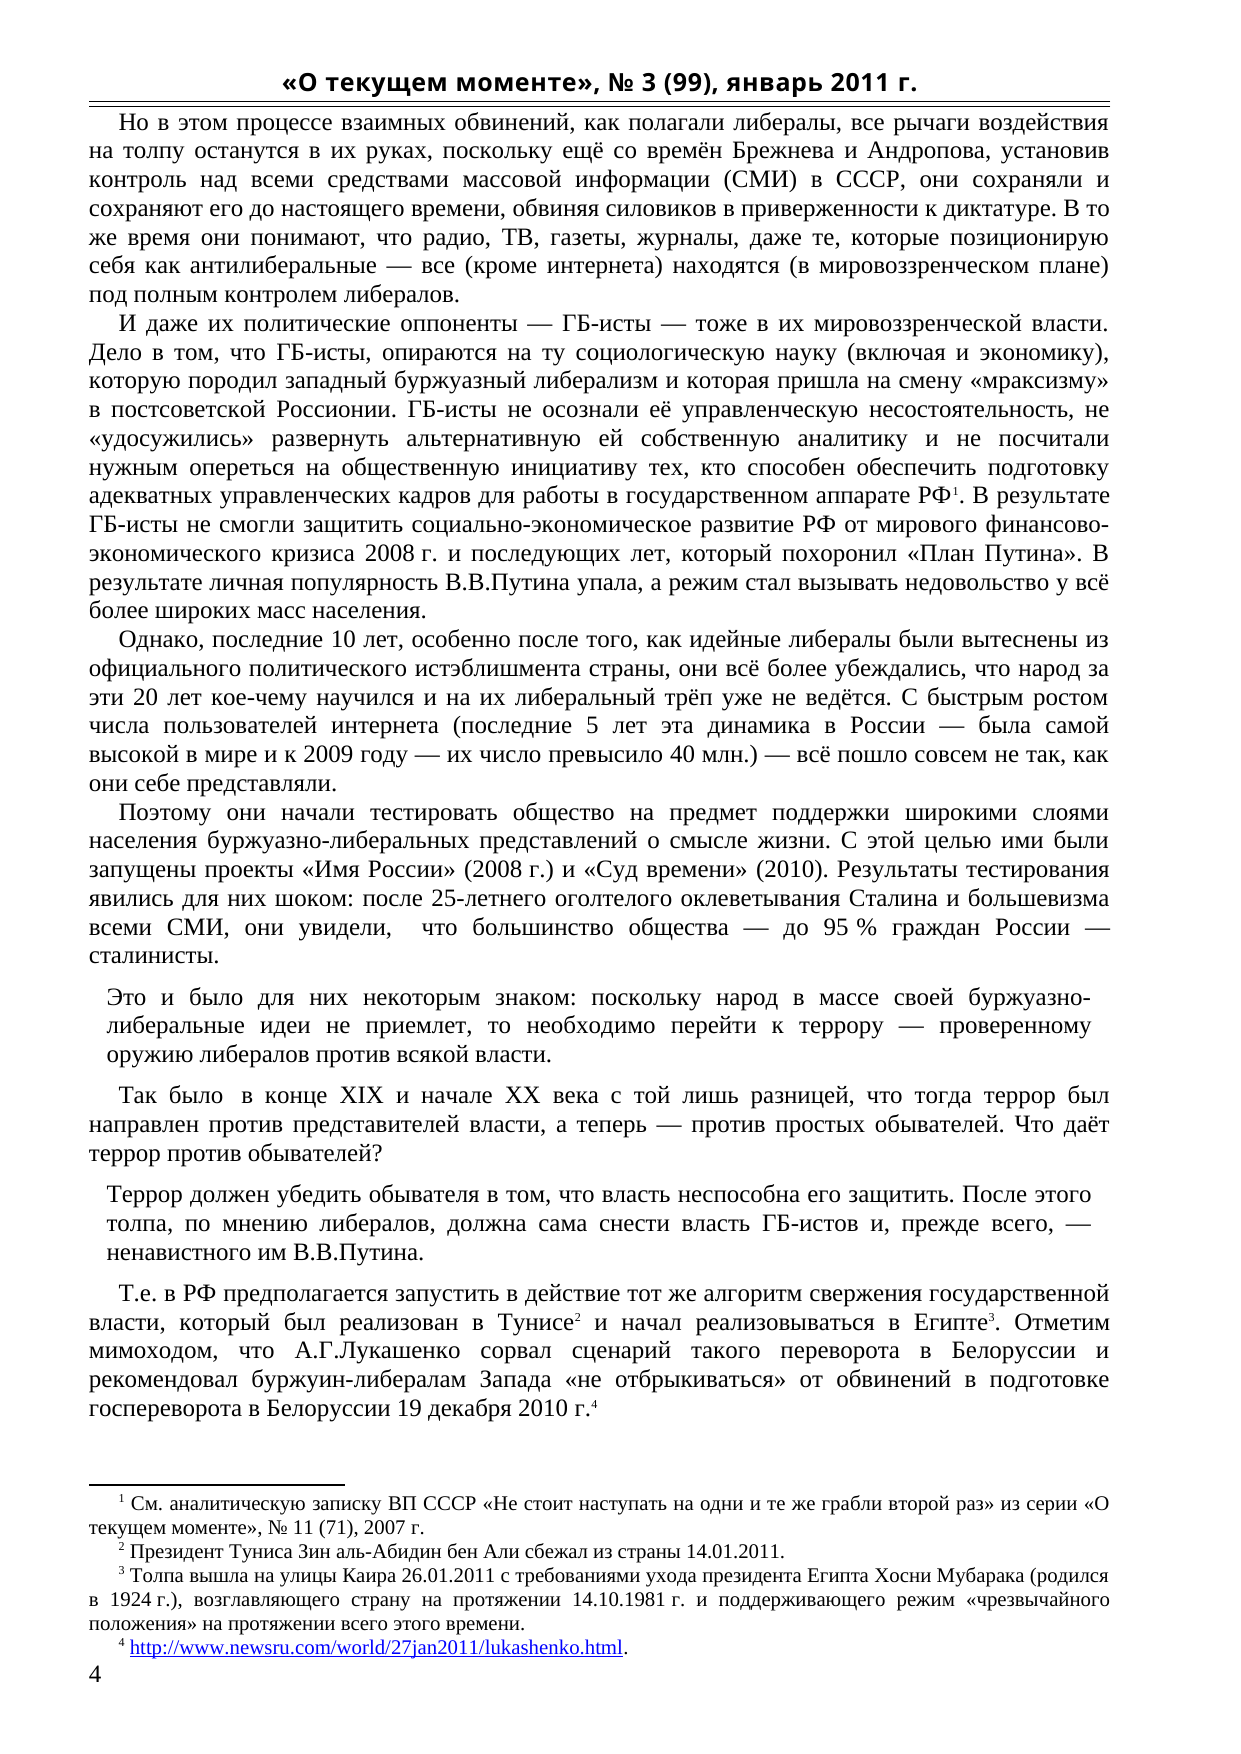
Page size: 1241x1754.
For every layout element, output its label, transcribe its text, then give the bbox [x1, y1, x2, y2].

text И даже их политические оппоненты — ГБ-исты — тоже в их мировоззренческой власти. Дело в том, что ГБ-исты, опираются на ту социологическую науку (включая и экономику), которую породил западный буржуазный либерализм и которая пришла на смену «мраксизму» в постсоветской Россионии. ГБ-исты не осознали её управленческую несостоятельность, не «удосужились» развернуть альтернативную ей собственную аналитику и не посчитали нужным опереться на общественную инициативу тех, кто способен обеспечить подготовку адекватных управленческих кадров для работы в государственном аппарате РФ. В результате ГБ-исты не смогли защитить социально-экономическое развитие РФ от мирового финансово-экономического кризиса 2008 г. и последующих лет, который похоронил «План Путина». В результате личная популярность В.В.Путина упала, а режим стал вызывать недовольство у всё более широких масс населения. [89, 308, 1110, 624]
text Толпа вышла на улицы Каира 26.01.2011 с требованиями ухода президента Египта Хосни Мубарака (родился в 1924 г.), возглавляющего страну на протяжении 14.10.1981 г. и поддерживающего режим «чрезвычайного положения» на протяжении всего этого времени. [89, 1563, 1110, 1635]
text Президент Туниса Зин аль-Абидин бен Али сбежал из страны 14.01.2011. [89, 1539, 1110, 1563]
text Так было в конце XIX и начале XX века с той лишь разницей, что тогда террор был направлен против представителей власти, а теперь — против простых обывателей. Что даёт террор против обывателей? [89, 1080, 1110, 1167]
text См. аналитическую записку ВП СССР «Не стоит наступать на одни и те же грабли второй раз» из серии «О текущем моменте», № 11 (71), 2007 г. [89, 1491, 1110, 1539]
text http://www.newsru.com/world/27jan2011/lukashenko.html. [89, 1635, 1110, 1659]
text Террор должен убедить обывателя в том, что власть неспособна его защитить. После этого толпа, по мнению либералов, должна сама снести власть ГБ-истов и, прежде всего, — ненавистного им В.В.Путина. [106, 1179, 1093, 1265]
text Это и было для них некоторым знаком: поскольку народ в массе своей буржуазно-либеральные идеи не приемлет, то необходимо перейти к террору — проверенному оружию либералов против всякой власти. [106, 982, 1093, 1068]
text Т.е. в РФ предполагается запустить в действие тот же алгоритм свержения государственной власти, который был реализован в Тунисе и начал реализовываться в Египте. Отметим мимоходом, что А.Г.Лукашенко сорвал сценарий такого переворота в Белоруссии и рекомендовал буржуин-либералам Запада «не отбрыкиваться» от обвинений в подготовке госпереворота в Белоруссии 19 декабря 2010 г. [89, 1278, 1110, 1422]
text Однако, последние 10 лет, особенно после того, как идейные либералы были вытеснены из официального политического истэблишмента страны, они всё более убеждались, что народ за эти 20 лет кое-чему научился и на их либеральный трёп уже не ведётся. С быстрым ростом числа пользователей интернета (последние 5 лет эта динамика в России — была самой высокой в мире и к 2009 году — их число превысило 40 млн.) — всё пошло совсем не так, как они себе представляли. [89, 624, 1110, 797]
text Но в этом процессе взаимных обвинений, как полагали либералы, все рычаги воздействия на толпу останутся в их руках, поскольку ещё со времён Брежнева и Андропова, установив контроль над всеми средствами массовой информации (СМИ) в СССР, они сохраняли и сохраняют его до настоящего времени, обвиняя силовиков в приверженности к диктатуре. В то же время они понимают, что радио, ТВ, газеты, журналы, даже те, которые позиционирую себя как антилиберальные — все (кроме интернета) находятся (в мировоззренческом плане) под полным контролем либералов. [89, 107, 1110, 308]
text Поэтому они начали тестировать общество на предмет поддержки широкими слоями населения буржуазно-либеральных представлений о смысле жизни. С этой целью ими были запущены проекты «Имя России» (2008 г.) и «Суд времени» (2010). Результаты тестирования явились для них шоком: после 25-летнего оголтелого оклеветывания Сталина и большевизма всеми СМИ, они увидели, что большинство общества — до 95 % граждан России — сталинисты. [89, 797, 1110, 969]
